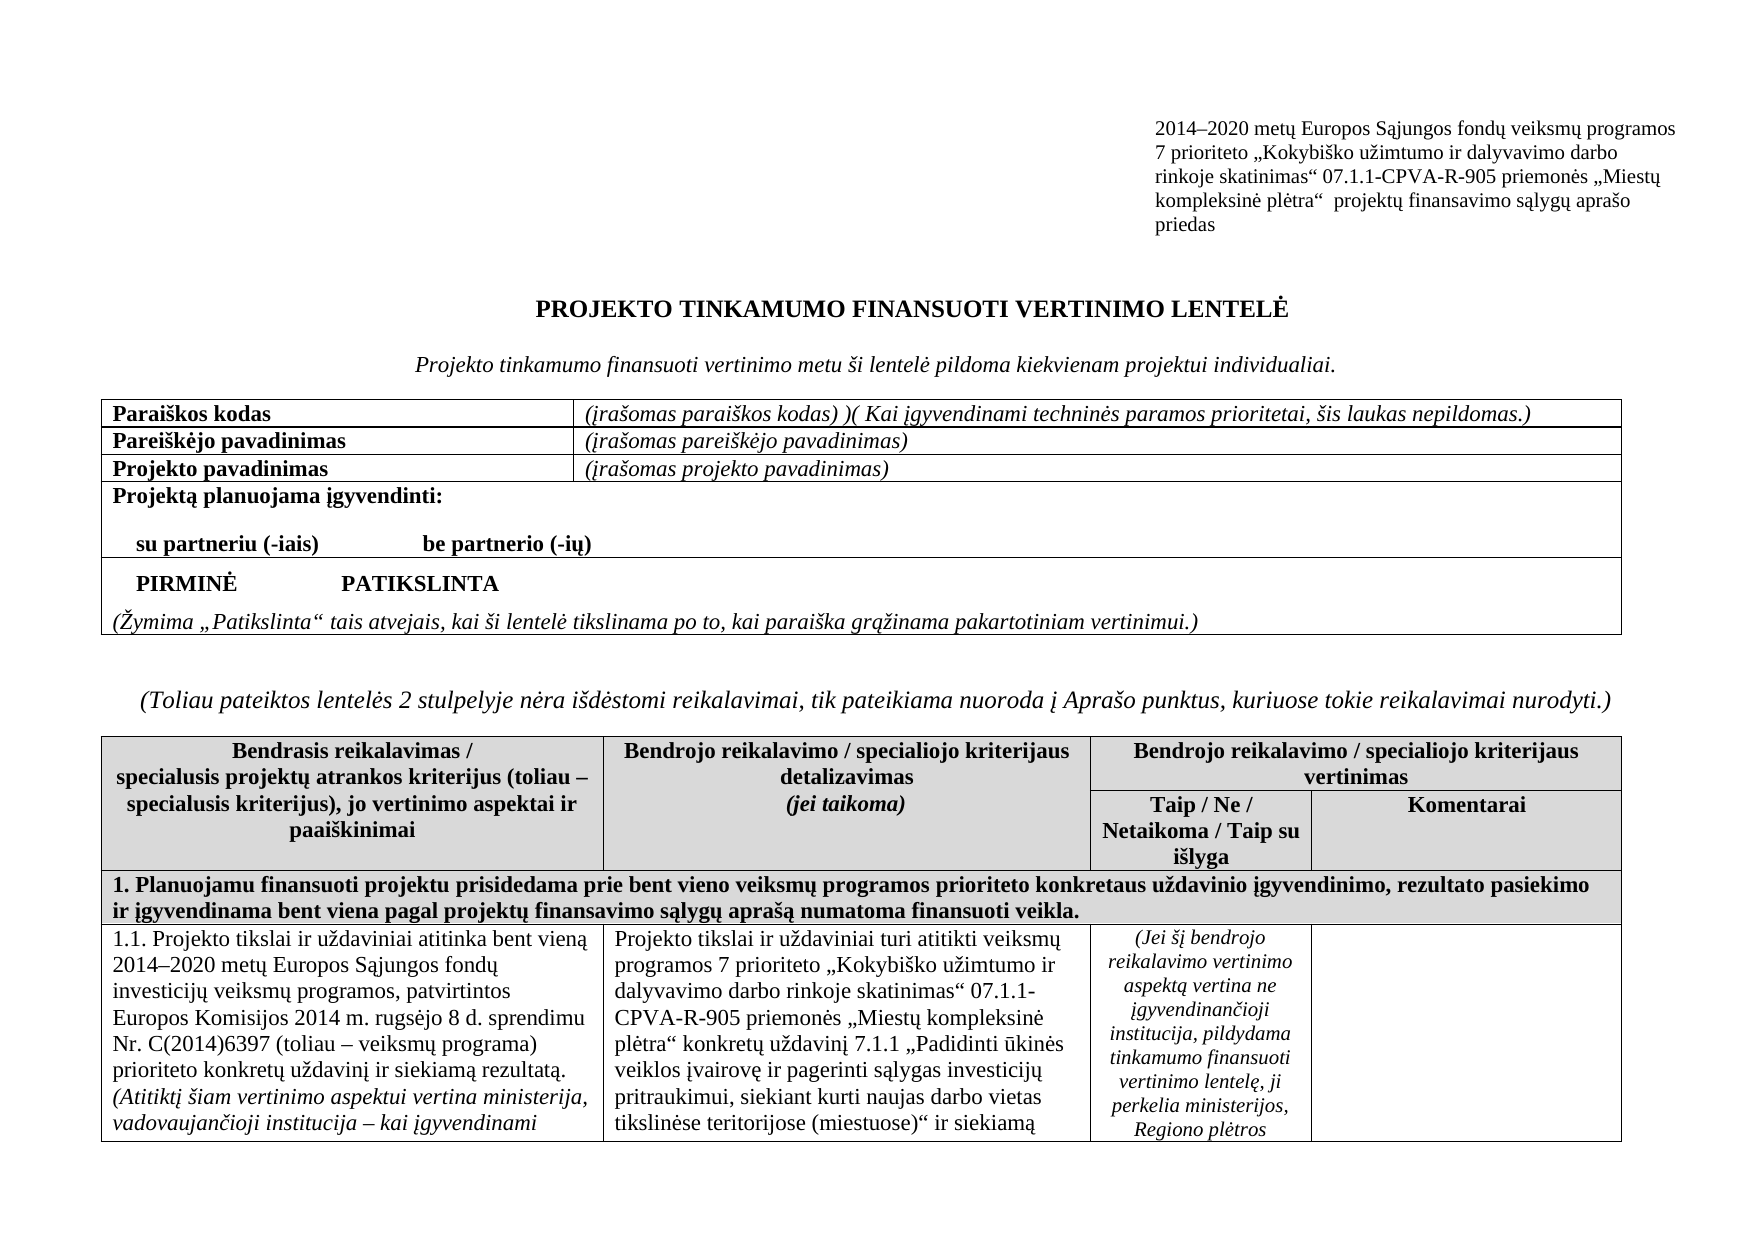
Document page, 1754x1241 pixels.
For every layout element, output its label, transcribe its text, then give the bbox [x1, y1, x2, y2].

table_cell (įrašomas projekto pavadinimas) [574, 455, 1621, 481]
table_cell Taip / Ne / Netaikoma / Taip su išlyga [1091, 791, 1311, 870]
table_cell 1. Planuojamu finansuoti projektu prisidedama prie bent vieno veiksmų programos prioriteto konkretaus uždavinio įgyvendinimo, rezultato pasiekimo ir įgyvendinama bent viena pagal projektų finansavimo sąlygų aprašą numatoma finansuoti veikla. [102, 871, 1621, 923]
table_cell Komentarai [1312, 791, 1621, 870]
table_cell Projekto tikslai ir uždaviniai turi atitikti veiksmų programos 7 prioriteto „Kokybiško užimtumo ir dalyvavimo darbo rinkoje skatinimas“ 07.1.1-CPVA-R-905 priemonės „Miestų kompleksinė plėtra“ konkretų uždavinį 7.1.1 „Padidinti ūkinės veiklos įvairovę ir pagerinti sąlygas investicijų pritraukimui, siekiant kurti naujas darbo vietas tikslinėse teritorijose (miestuose)“ ir siekiamą [604, 925, 1090, 1141]
text 7 prioriteto „Kokybiško užimtumo ir dalyvavimo darbo rinkoje skatinimas“ 07.1.1-CPVA-R-905 priemonės „Miestų kompleksinė plėtra“ projektų finansavimo sąlygų aprašo priedas [1155, 140, 1679, 236]
table_cell 1.1. Projekto tikslai ir uždaviniai atitinka bent vieną 2014–2020 metų Europos Sąjungos fondų investicijų veiksmų programos, patvirtintos Europos Komisijos 2014 m. rugsėjo 8 d. sprendimu Nr. C(2014)6397 (toliau – veiksmų programa) prioriteto konkretų uždavinį ir siekiamą rezultatą. (Atitiktį šiam vertinimo aspektui vertina ministerija, vadovaujančioji institucija – kai įgyvendinami [102, 925, 603, 1141]
table_header (įrašomas paraiškos kodas) )( Kai įgyvendinami techninės paramos prioritetai, šis laukas nepildomas.) [574, 400, 1621, 426]
table_cell Projektą planuojama įgyvendinti:  su partneriu (-iais)  be partnerio (-ių) [102, 482, 1621, 557]
table_cell Projekto pavadinimas [102, 455, 573, 481]
table_header Bendrojo reikalavimo / specialiojo kriterijaus vertinimas [1091, 737, 1621, 790]
table_header Paraiškos kodas [102, 400, 573, 426]
table_cell (Jei šį bendrojo reikalavimo vertinimo aspektą vertina ne įgyvendinančioji institucija, pildydama tinkamumo finansuoti vertinimo lentelę, ji perkelia ministerijos, Regiono plėtros [1091, 925, 1311, 1141]
table_header Bendrojo reikalavimo / specialiojo kriterijaus detalizavimas (jei taikoma) [604, 737, 1090, 870]
table_header Bendrasis reikalavimas / specialusis projektų atrankos kriterijus (toliau – specialusis kriterijus), jo vertinimo aspektai ir paaiškinimai [102, 737, 603, 870]
table_cell  PIRMINĖ PATIKSLINTA (Žymima „Patikslinta“ tais atvejais, kai ši lentelė tikslinama po to, kai paraiška grąžinama pakartotiniam vertinimui.) [102, 558, 1621, 634]
text 2014–2020 metų Europos Sąjungos fondų veiksmų programos [1155, 116, 1754, 140]
text PROJEKTO TINKAMUMO FINANSUOTI VERTINIMO LENTELĖ [75, 294, 1679, 322]
table_cell (įrašomas pareiškėjo pavadinimas) [574, 428, 1621, 454]
text (Toliau pateiktos lentelės 2 stulpelyje nėra išdėstomi reikalavimai, tik pateikiama nuoroda į Aprašo punktus, kuriuose tokie reikalavimai nurodyti.) [75, 686, 1679, 714]
table_cell Pareiškėjo pavadinimas [102, 428, 573, 454]
table_cell [1312, 925, 1621, 1141]
text Projekto tinkamumo finansuoti vertinimo metu ši lentelė pildoma kiekvienam projektui individualiai. [75, 351, 1679, 377]
